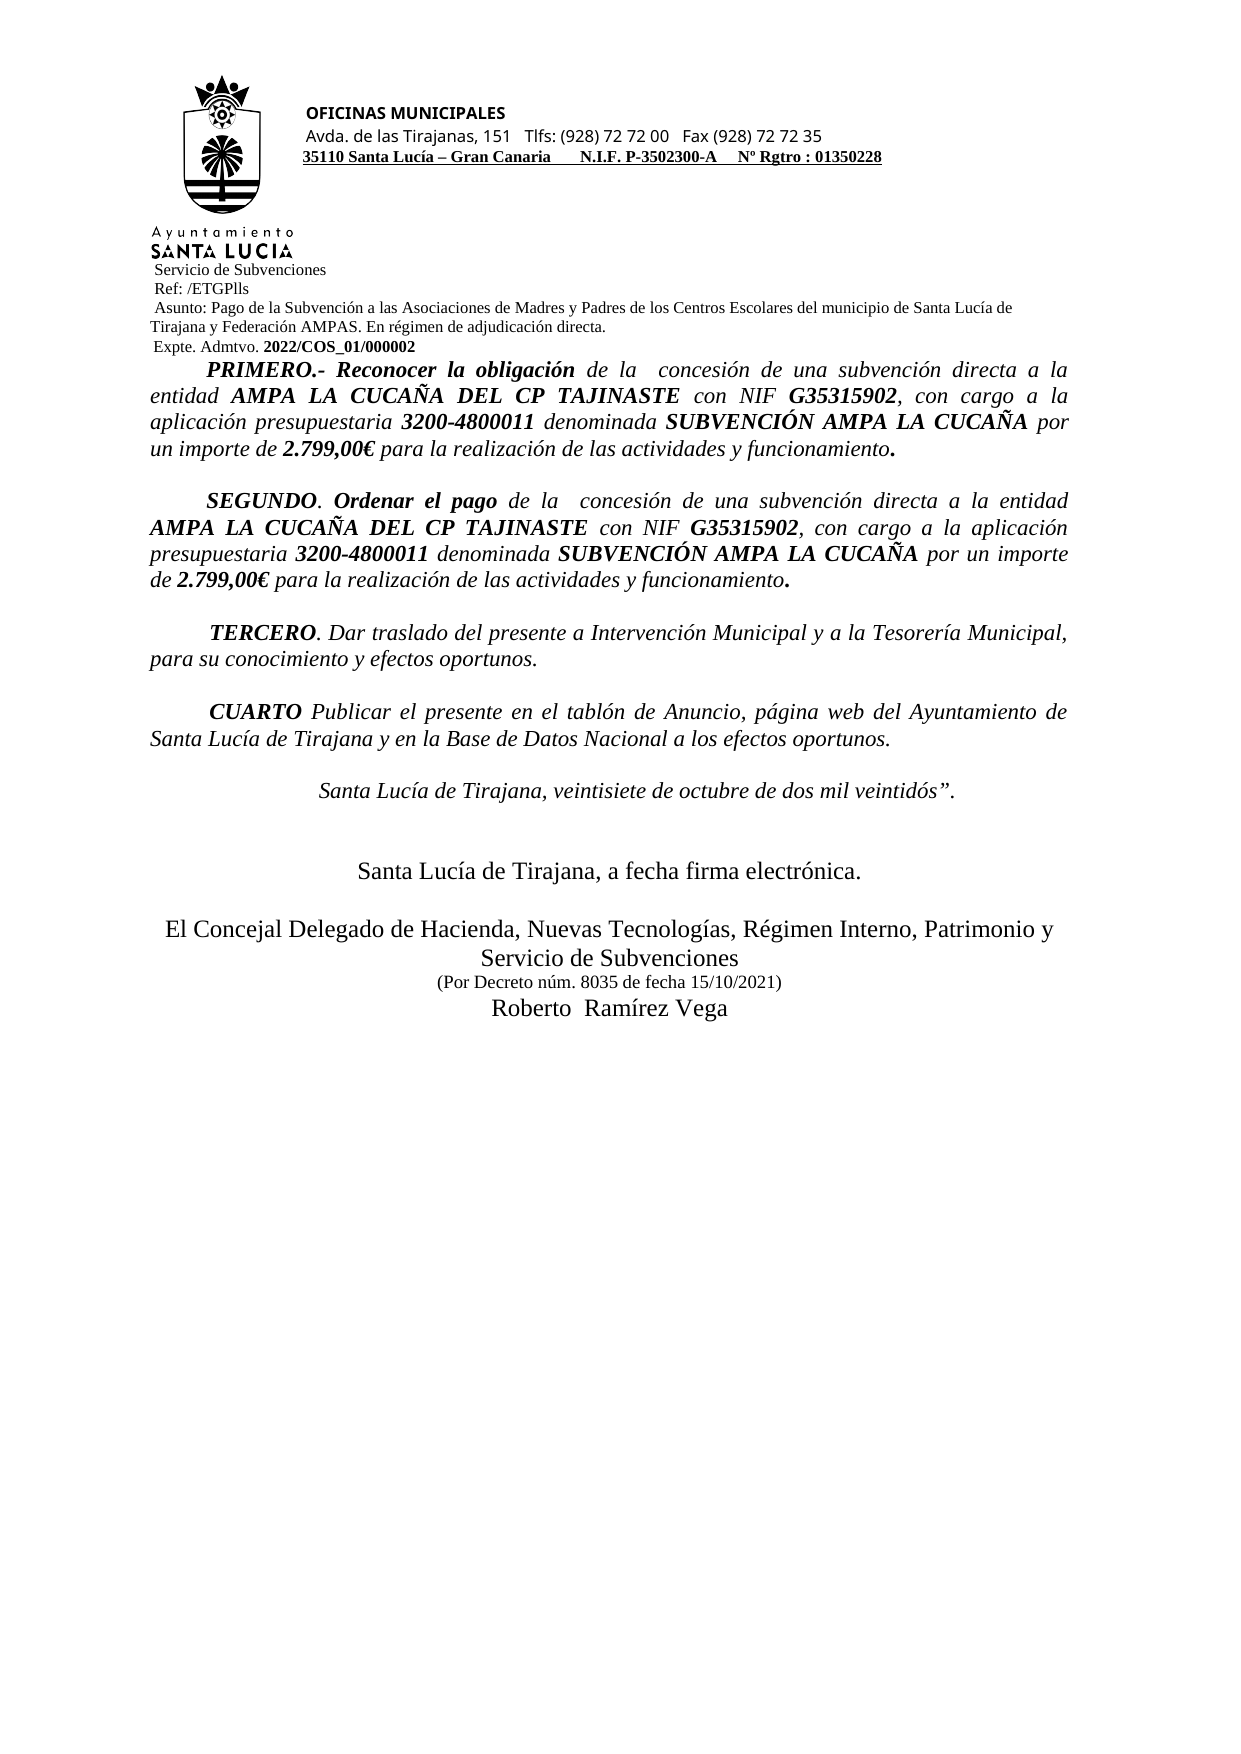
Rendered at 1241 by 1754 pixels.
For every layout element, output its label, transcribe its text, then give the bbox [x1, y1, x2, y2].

text Santa Lucía de Tirajana, a fecha firma electrónica. [150, 856, 1069, 885]
text Roberto Ramírez Vega [150, 993, 1069, 1022]
text CUARTO Publicar el presente en el tablón de Anuncio, página web del Ayuntamiento de Santa Lucía de Tirajana y en la Base de Datos Nacional a los efectos oportunos. [150, 698, 1069, 751]
text TERCERO. Dar traslado del presente a Intervención Municipal y a la Tesorería Municipal, para su conocimiento y efectos oportunos. [150, 619, 1069, 672]
text PRIMERO.- Reconocer la obligación de la concesión de una subvención directa a la entidad AMPA LA CUCAÑA DEL CP TAJINASTE con NIF G35315902, con cargo a la aplicación presupuestaria 3200-4800011 denominada SUBVENCIÓN AMPA LA CUCAÑA por un importe de 2.799,00€ para la realización de las actividades y funcionamiento. [150, 356, 1069, 461]
table_header [609, 804, 1059, 830]
table_header [159, 804, 609, 830]
text SEGUNDO. Ordenar el pago de la concesión de una subvención directa a la entidad AMPA LA CUCAÑA DEL CP TAJINASTE con NIF G35315902, con cargo a la aplicación presupuestaria 3200-4800011 denominada SUBVENCIÓN AMPA LA CUCAÑA por un importe de 2.799,00€ para la realización de las actividades y funcionamiento. [150, 487, 1069, 593]
text El Concejal Delegado de Hacienda, Nuevas Tecnologías, Régimen Interno, Patrimonio y Servicio de Subvenciones [150, 914, 1069, 971]
text Santa Lucía de Tirajana, veintisiete de octubre de dos mil veintidós”. [150, 777, 1069, 804]
text (Por Decreto núm. 8035 de fecha 15/10/2021) [150, 971, 1069, 993]
